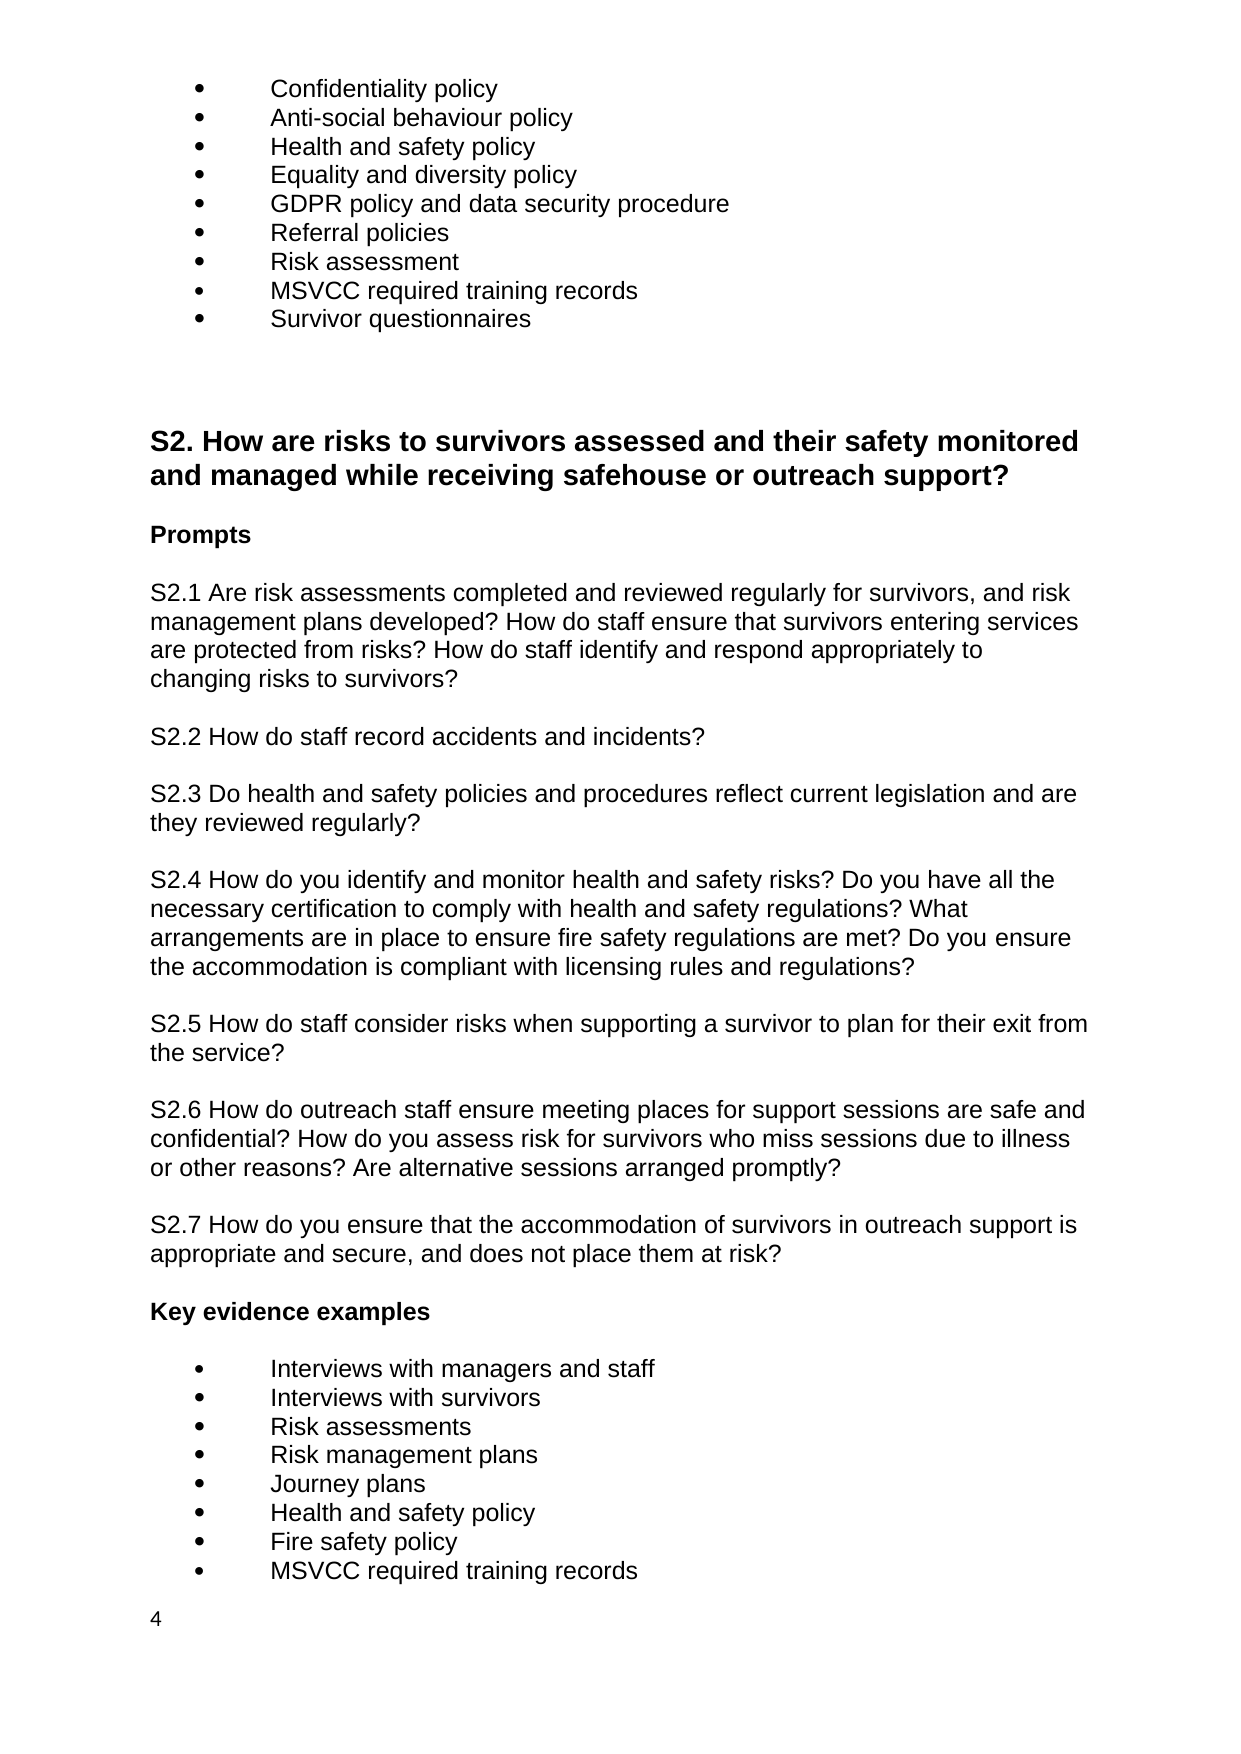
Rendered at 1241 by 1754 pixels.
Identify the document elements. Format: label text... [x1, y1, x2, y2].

list Referral policies [195, 218, 1090, 247]
list GDPR policy and data security procedure [195, 189, 1090, 218]
list Fire safety policy [195, 1527, 1090, 1556]
list Survivor questionnaires [195, 304, 1090, 333]
list Risk management plans [195, 1440, 1090, 1469]
list MSVCC required training records [195, 1556, 1090, 1584]
list Confidentiality policy [195, 74, 1090, 103]
text S2.2 How do staff record accidents and incidents? [150, 721, 1090, 750]
text S2.6 How do outreach staff ensure meeting places for support sessions are safe and confidential? How do you assess risk for survivors who miss sessions due to illness or other reasons? Are alternative sessions arranged promptly? [150, 1095, 1090, 1181]
list Risk assessment [195, 247, 1090, 276]
list Journey plans [195, 1469, 1090, 1498]
list Risk assessments [195, 1412, 1090, 1440]
text S2.3 Do health and safety policies and procedures reflect current legislation and are they reviewed regularly? [150, 779, 1090, 836]
list Health and safety policy [195, 131, 1090, 160]
list Anti-social behaviour policy [195, 103, 1090, 131]
text S2.5 How do staff consider risks when supporting a survivor to plan for their exit from the service? [150, 1009, 1090, 1095]
subtitle S2. How are risks to survivors assessed and their safety monitored and managed while receiving safehouse or outreach support? [150, 424, 1090, 491]
list Equality and diversity policy [195, 160, 1090, 189]
text S2.7 How do you ensure that the accommodation of survivors in outreach support is appropriate and secure, and does not place them at risk? [150, 1210, 1090, 1268]
text Prompts [150, 520, 1090, 549]
text S2.4 How do you identify and monitor health and safety risks? Do you have all the necessary certification to comply with health and safety regulations? What arrangements are in place to ensure fire safety regulations are met? Do you ensure the accommodation is compliant with licensing rules and regulations? [150, 865, 1090, 980]
list MSVCC required training records [195, 276, 1090, 304]
list Interviews with survivors [195, 1383, 1090, 1412]
text Key evidence examples [150, 1296, 1090, 1325]
text S2.1 Are risk assessments completed and reviewed regularly for survivors, and risk management plans developed? How do staff ensure that survivors entering services are protected from risks? How do staff identify and respond appropriately to changing risks to survivors? [150, 578, 1090, 693]
list Interviews with managers and staff [195, 1354, 1090, 1383]
list Health and safety policy [195, 1498, 1090, 1527]
